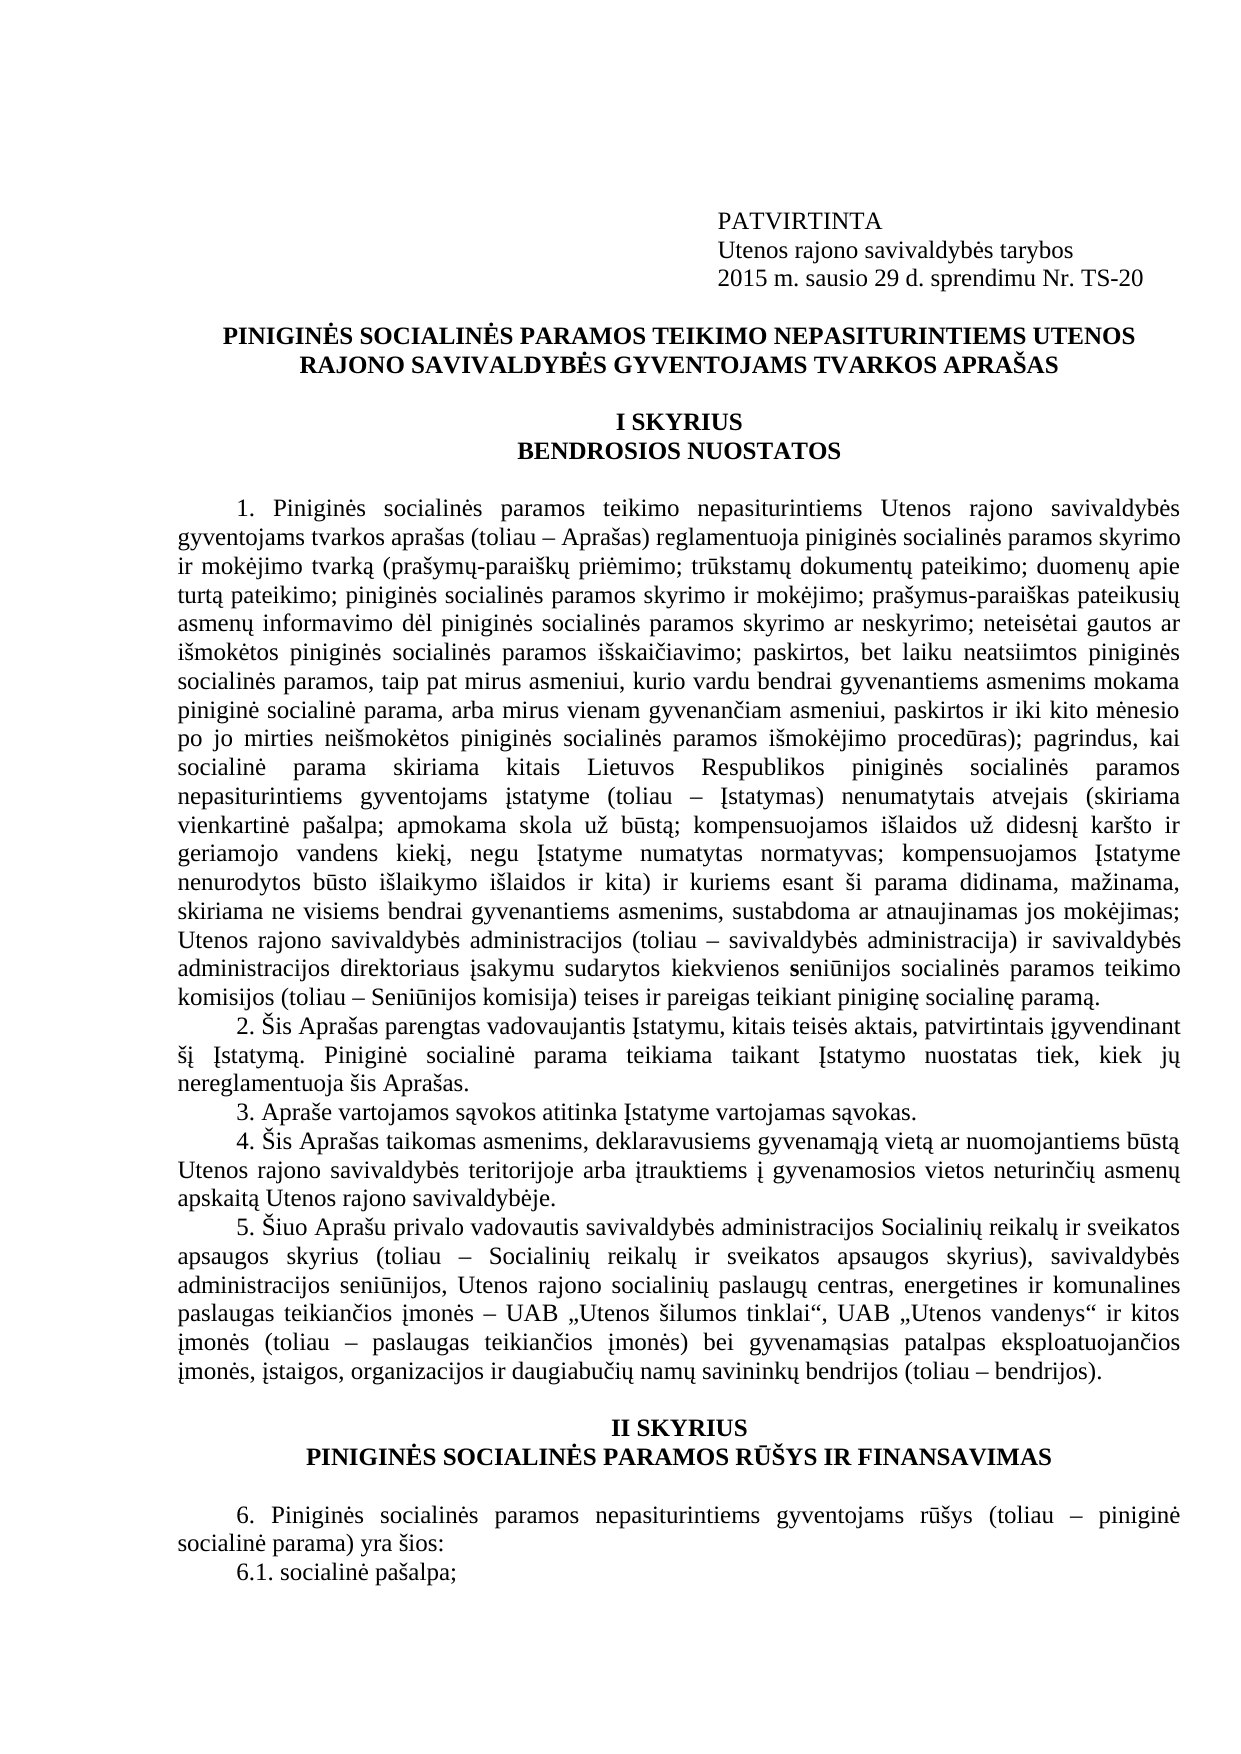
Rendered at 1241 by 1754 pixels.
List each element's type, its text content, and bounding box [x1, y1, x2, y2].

text BENDROSIOS NUOSTATOS [177, 436, 1181, 465]
text 2. Šis Aprašas parengtas vadovaujantis Įstatymu, kitais teisės aktais, patvirtintais įgyvendinant šį Įstatymą. Piniginė socialinė parama teikiama taikant Įstatymo nuostatas tiek, kiek jų nereglamentuoja šis Aprašas. [177, 1011, 1181, 1097]
text 1. Piniginės socialinės paramos teikimo nepasiturintiems Utenos rajono savivaldybės gyventojams tvarkos aprašas (toliau – Aprašas) reglamentuoja piniginės socialinės paramos skyrimo ir mokėjimo tvarką (prašymų-paraiškų priėmimo; trūkstamų dokumentų pateikimo; duomenų apie turtą pateikimo; piniginės socialinės paramos skyrimo ir mokėjimo; prašymus-paraiškas pateikusių asmenų informavimo dėl piniginės socialinės paramos skyrimo ar neskyrimo; neteisėtai gautos ar išmokėtos piniginės socialinės paramos išskaičiavimo; paskirtos, bet laiku neatsiimtos piniginės socialinės paramos, taip pat mirus asmeniui, kurio vardu bendrai gyvenantiems asmenims mokama piniginė socialinė parama, arba mirus vienam gyvenančiam asmeniui, paskirtos ir iki kito mėnesio po jo mirties neišmokėtos piniginės socialinės paramos išmokėjimo procedūras); pagrindus, kai socialinė parama skiriama kitais Lietuvos Respublikos piniginės socialinės paramos nepasiturintiems gyventojams įstatyme (toliau – Įstatymas) nenumatytais atvejais (skiriama vienkartinė pašalpa; apmokama skola už būstą; kompensuojamos išlaidos už didesnį karšto ir geriamojo vandens kiekį, negu Įstatyme numatytas normatyvas; kompensuojamos Įstatyme nenurodytos būsto išlaikymo išlaidos ir kita) ir kuriems esant ši parama didinama, mažinama, skiriama ne visiems bendrai gyvenantiems asmenims, sustabdoma ar atnaujinamas jos mokėjimas; Utenos rajono savivaldybės administracijos (toliau – savivaldybės administracija) ir savivaldybės administracijos direktoriaus įsakymu sudarytos kiekvienos seniūnijos socialinės paramos teikimo komisijos (toliau – Seniūnijos komisija) teises ir pareigas teikiant piniginę socialinę paramą. [177, 493, 1181, 1011]
text Utenos rajono savivaldybės tarybos [582, 235, 1181, 263]
text PATVIRTINTA [582, 206, 1181, 235]
text 2015 m. sausio 29 d. sprendimu Nr. TS-20 [582, 263, 1181, 292]
text 5. Šiuo Aprašu privalo vadovautis savivaldybės administracijos Socialinių reikalų ir sveikatos apsaugos skyrius (toliau – Socialinių reikalų ir sveikatos apsaugos skyrius), savivaldybės administracijos seniūnijos, Utenos rajono socialinių paslaugų centras, energetines ir komunalines paslaugas teikiančios įmonės – UAB „Utenos šilumos tinklai“, UAB „Utenos vandenys“ ir kitos įmonės (toliau – paslaugas teikiančios įmonės) bei gyvenamąsias patalpas eksploatuojančios įmonės, įstaigos, organizacijos ir daugiabučių namų savininkų bendrijos (toliau – bendrijos). [177, 1212, 1181, 1385]
text PINIGINĖS SOCIALINĖS PARAMOS RŪŠYS IR FINANSAVIMAS [177, 1442, 1181, 1471]
text PINIGINĖS SOCIALINĖS PARAMOS TEIKIMO NEPASITURINTIEMS UTENOS RAJONO SAVIVALDYBĖS GYVENTOJAMS TVARKOS APRAŠAS [177, 321, 1181, 378]
text 6.1. socialinė pašalpa; [177, 1557, 1181, 1586]
text 3. Apraše vartojamos sąvokos atitinka Įstatyme vartojamas sąvokas. [177, 1097, 1181, 1126]
text 6. Piniginės socialinės paramos nepasiturintiems gyventojams rūšys (toliau – piniginė socialinė parama) yra šios: [177, 1500, 1181, 1557]
text II SKYRIUS [177, 1413, 1181, 1442]
text 4. Šis Aprašas taikomas asmenims, deklaravusiems gyvenamąją vietą ar nuomojantiems būstą Utenos rajono savivaldybės teritorijoje arba įtrauktiems į gyvenamosios vietos neturinčių asmenų apskaitą Utenos rajono savivaldybėje. [177, 1126, 1181, 1212]
text I SKYRIUS [177, 407, 1181, 436]
